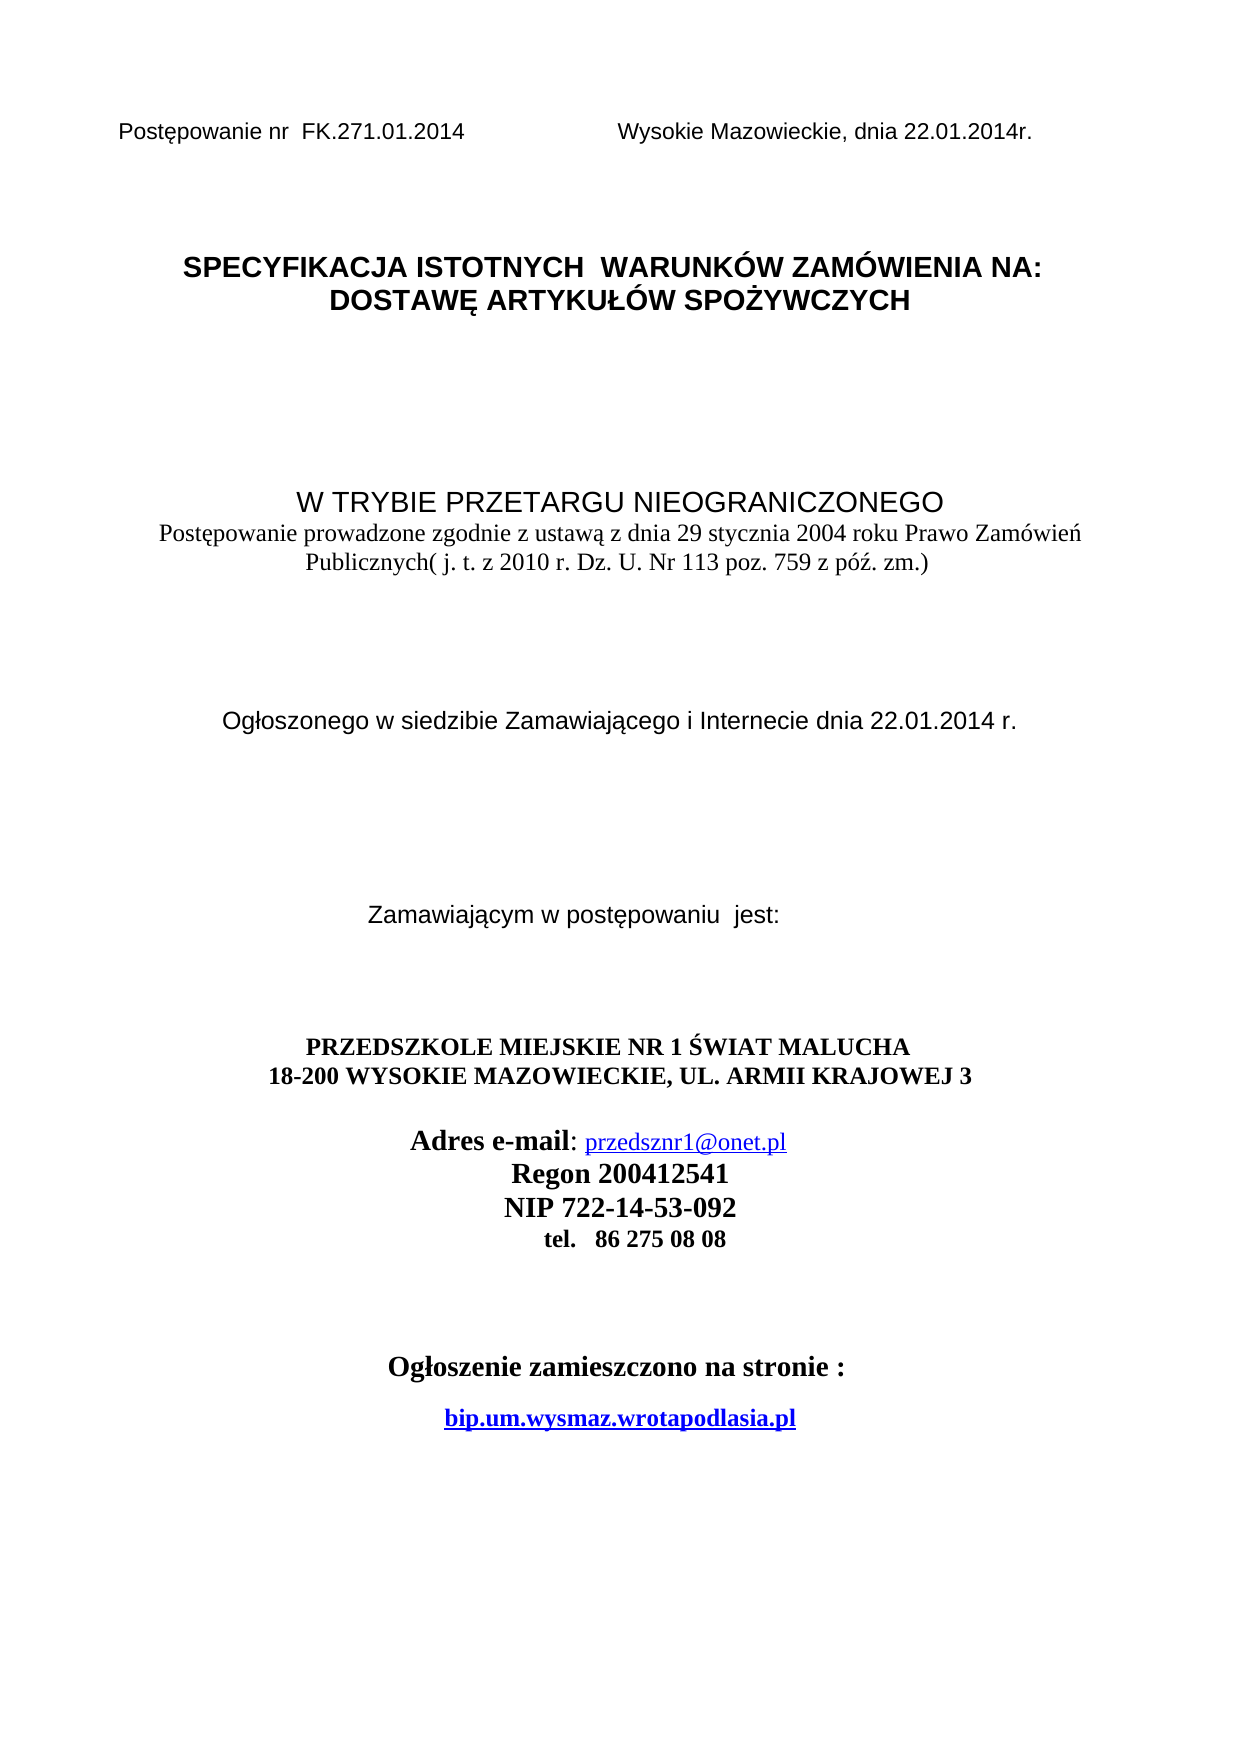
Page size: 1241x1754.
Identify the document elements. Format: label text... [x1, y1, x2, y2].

text Postępowanie nr FK.271.01.2014 Wysokie Mazowieckie, dnia 22.01.2014r. [118, 118, 1138, 144]
text Regon 200412541 [118, 1157, 1122, 1190]
text SPECYFIKACJA ISTOTNYCH WARUNKÓW ZAMÓWIENIA NA: [118, 250, 1122, 283]
text 18-200 WYSOKIE MAZOWIECKIE, UL. ARMII KRAJOWEJ 3 [118, 1061, 1122, 1089]
text Ogłoszenie zamieszczono na stronie : [118, 1349, 1122, 1383]
text Postępowanie prowadzone zgodnie z ustawą z dnia 29 stycznia 2004 roku Prawo Zamówień Publicznych( j. t. z 2010 r. Dz. U. Nr 113 poz. 759 z póź. zm.) [118, 518, 1122, 576]
text Zamawiającym w postępowaniu jest: [118, 900, 1122, 928]
text bip.um.wysmaz.wrotapodlasia.pl [118, 1403, 1122, 1432]
text Adres e-mail: przedsznr1@onet.pl [118, 1123, 1122, 1157]
text DOSTAWĘ ARTYKUŁÓW SPOŻYWCZYCH [118, 283, 1122, 317]
list tel. 86 275 08 08 [118, 1224, 1122, 1252]
subtitle PRZEDSZKOLE MIEJSKIE NR 1 ŚWIAT MALUCHA [118, 1032, 1122, 1061]
text Ogłoszonego w siedzibie Zamawiającego i Internecie dnia 22.01.2014 r. [118, 706, 1122, 735]
text W TRYBIE PRZETARGU NIEOGRANICZONEGO [118, 485, 1122, 518]
text NIP 722-14-53-092 [118, 1190, 1122, 1224]
